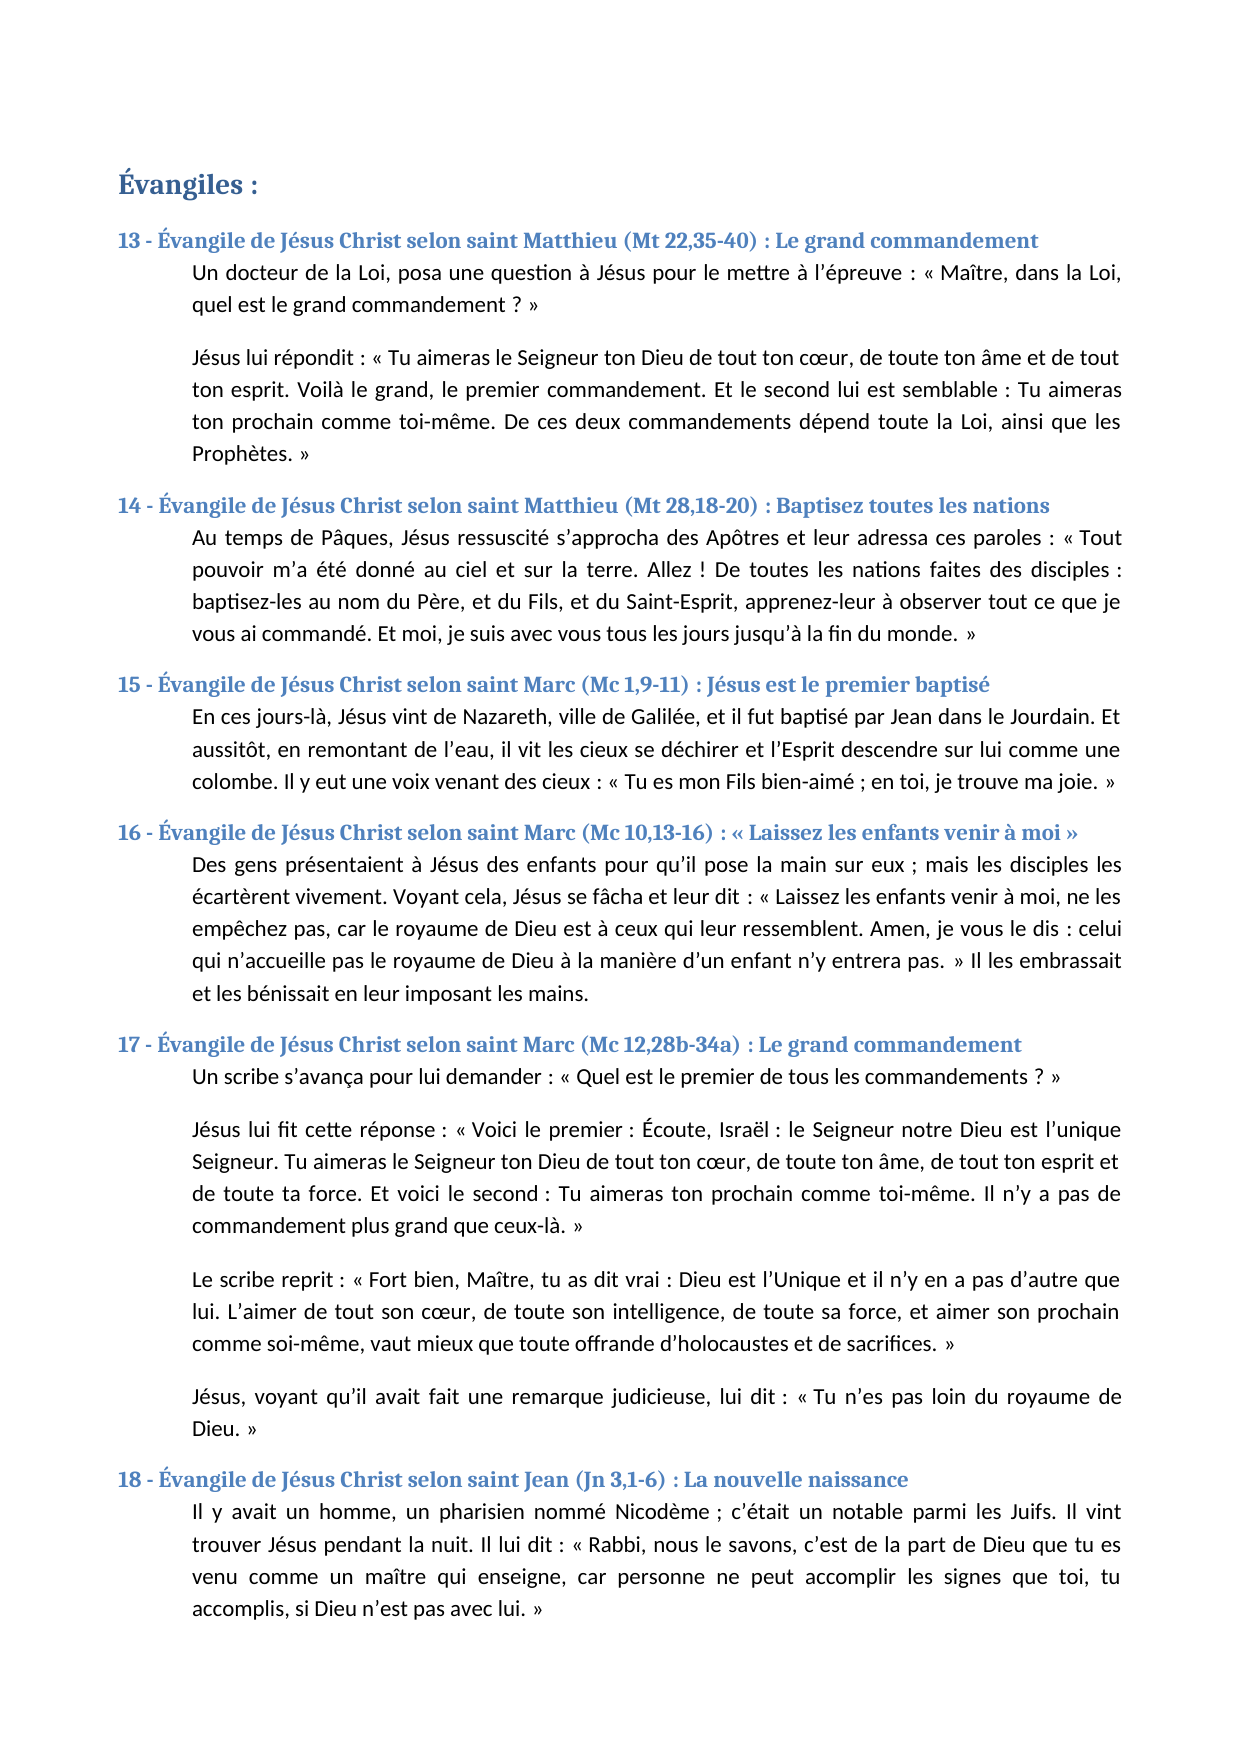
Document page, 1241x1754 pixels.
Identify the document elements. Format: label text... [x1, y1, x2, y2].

subtitle 13 - Évangile de Jésus Christ selon saint Matthieu (Mt 22,35-40) : Le grand commandement [118, 227, 1122, 254]
text En ces jours-là, Jésus vint de Nazareth, ville de Galilée, et il fut baptisé par Jean dans le Jourdain. Et aussitôt, en remontant de l’eau, il vit les cieux se déchirer et l’Esprit descendre sur lui comme une colombe. Il y eut une voix venant des cieux : « Tu es mon Fils bien-aimé ; en toi, je trouve ma joie. » [192, 702, 1122, 795]
subtitle 16 - Évangile de Jésus Christ selon saint Marc (Mc 10,13-16) : « Laissez les enfants venir à moi » [118, 820, 1122, 846]
text Un scribe s’avança pour lui demander : « Quel est le premier de tous les commandements ? » [192, 1062, 1122, 1090]
subtitle 14 - Évangile de Jésus Christ selon saint Matthieu (Mt 28,18-20) : Baptisez toutes les nations [118, 492, 1122, 519]
text Des gens présentaient à Jésus des enfants pour qu’il pose la main sur eux ; mais les disciples les écartèrent vivement. Voyant cela, Jésus se fâcha et leur dit : « Laissez les enfants venir à moi, ne les empêchez pas, car le royaume de Dieu est à ceux qui leur ressemblent. Amen, je vous le dis : celui qui n’accueille pas le royaume de Dieu à la manière d’un enfant n’y entrera pas. » Il les embrassait et les bénissait en leur imposant les mains. [192, 850, 1122, 1007]
subtitle 15 - Évangile de Jésus Christ selon saint Marc (Mc 1,9-11) : Jésus est le premier baptisé [118, 672, 1122, 699]
text Il y avait un homme, un pharisien nommé Nicodème ; c’était un notable parmi les Juifs. Il vint trouver Jésus pendant la nuit. Il lui dit : « Rabbi, nous le savons, c’est de la part de Dieu que tu es venu comme un maître qui enseigne, car personne ne peut accomplir les signes que toi, tu accomplis, si Dieu n’est pas avec lui. » [192, 1497, 1122, 1622]
text Jésus lui fit cette réponse : « Voici le premier : Écoute, Israël : le Seigneur notre Dieu est l’unique Seigneur. Tu aimeras le Seigneur ton Dieu de tout ton cœur, de toute ton âme, de tout ton esprit et de toute ta force. Et voici le second : Tu aimeras ton prochain comme toi-même. Il n’y a pas de commandement plus grand que ceux-là. » [192, 1115, 1122, 1240]
subtitle 18 - Évangile de Jésus Christ selon saint Jean (Jn 3,1-6) : La nouvelle naissance [118, 1467, 1122, 1494]
subtitle Évangiles : [118, 168, 1122, 202]
text Au temps de Pâques, Jésus ressuscité s’approcha des Apôtres et leur adressa ces paroles : « Tout pouvoir m’a été donné au ciel et sur la terre. Allez ! De toutes les nations faites des disciples : baptisez-les au nom du Père, et du Fils, et du Saint-Esprit, apprenez-leur à observer tout ce que je vous ai commandé. Et moi, je suis avec vous tous les jours jusqu’à la fin du monde. » [192, 523, 1122, 647]
subtitle 17 - Évangile de Jésus Christ selon saint Marc (Mc 12,28b-34a) : Le grand commandement [118, 1032, 1122, 1058]
text Un docteur de la Loi, posa une question à Jésus pour le mettre à l’épreuve : « Maître, dans la Loi, quel est le grand commandement ? » [192, 258, 1122, 318]
text Jésus lui répondit : « Tu aimeras le Seigneur ton Dieu de tout ton cœur, de toute ton âme et de tout ton esprit. Voilà le grand, le premier commandement. Et le second lui est semblable : Tu aimeras ton prochain comme toi-même. De ces deux commandements dépend toute la Loi, ainsi que les Prophètes. » [192, 343, 1122, 467]
text Le scribe reprit : « Fort bien, Maître, tu as dit vrai : Dieu est l’Unique et il n’y en a pas d’autre que lui. L’aimer de tout son cœur, de toute son intelligence, de toute sa force, et aimer son prochain comme soi-même, vaut mieux que toute offrande d’holocaustes et de sacrifices. » [192, 1265, 1122, 1357]
text Jésus, voyant qu’il avait fait une remarque judicieuse, lui dit : « Tu n’es pas loin du royaume de Dieu. » [192, 1382, 1122, 1442]
